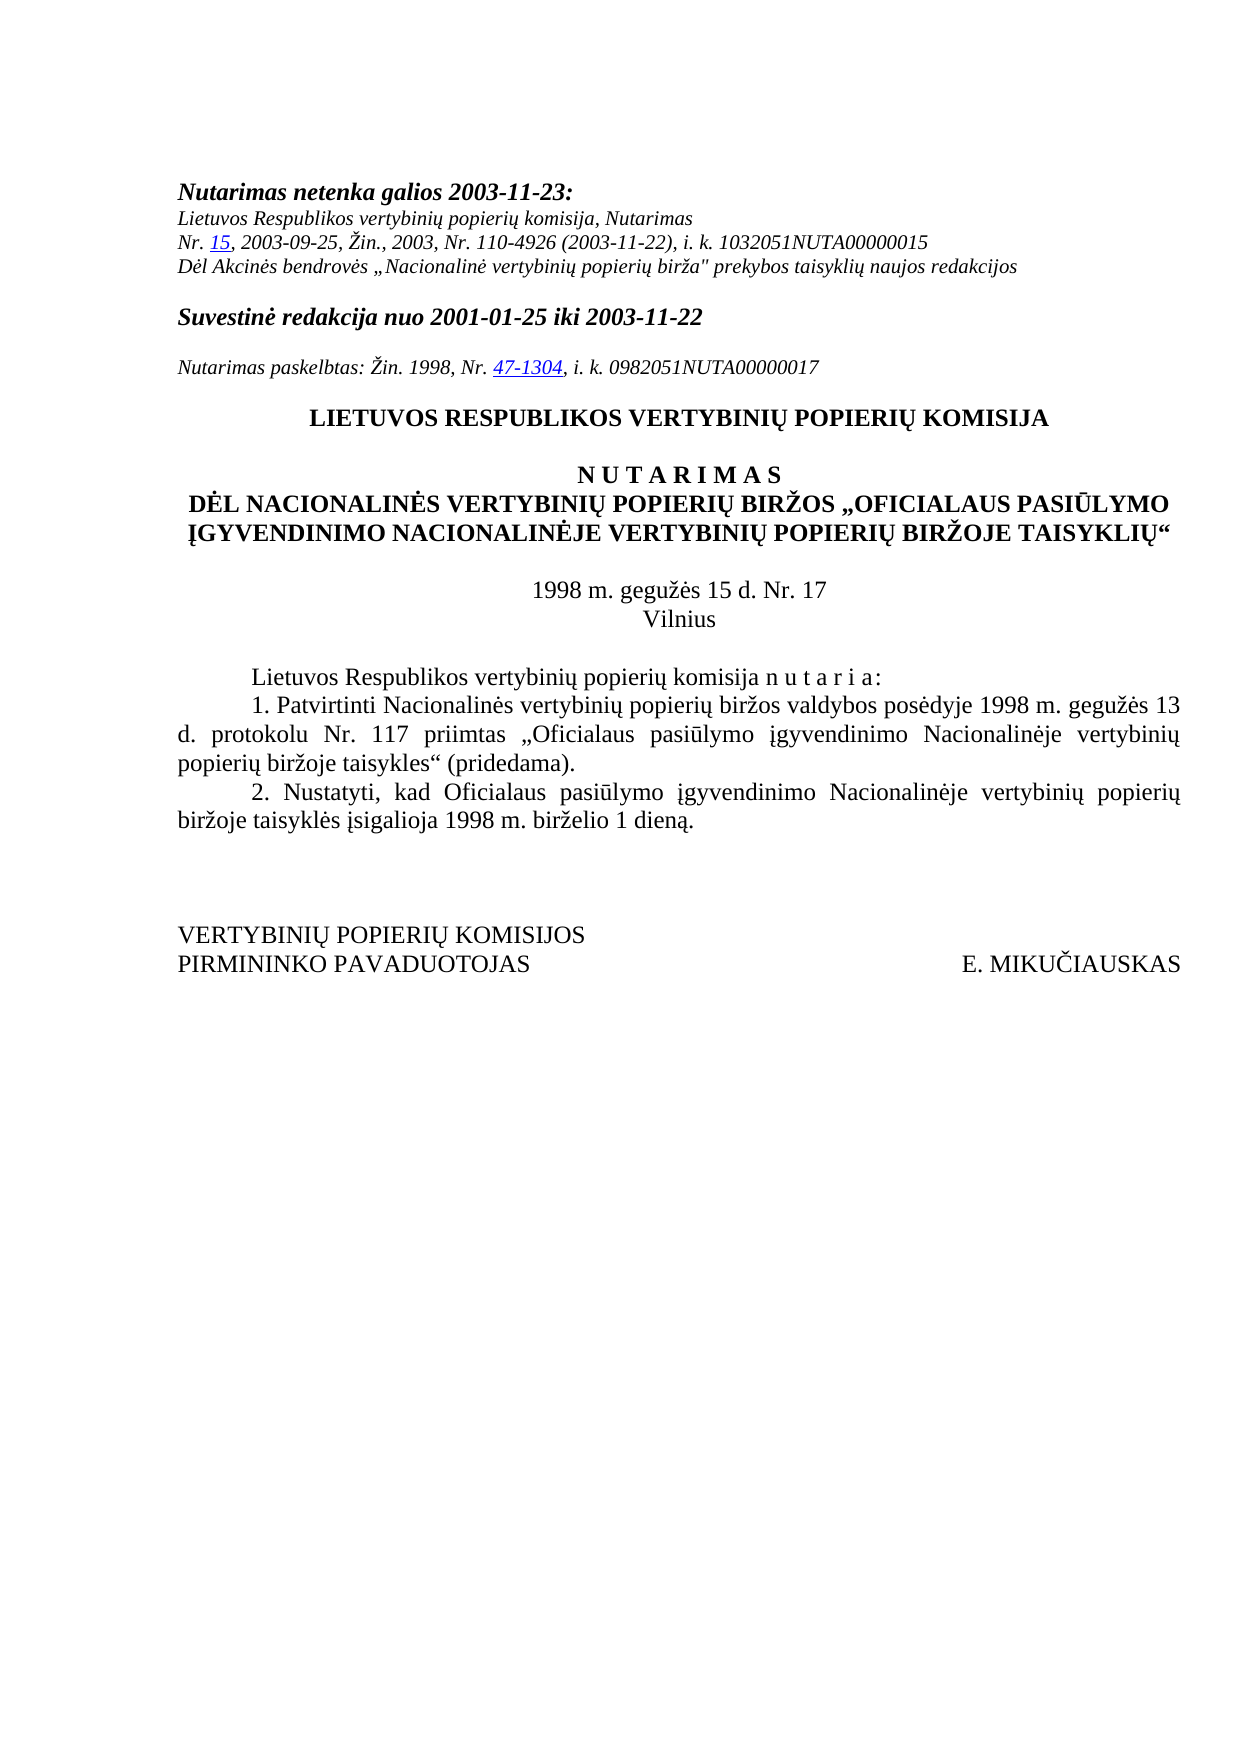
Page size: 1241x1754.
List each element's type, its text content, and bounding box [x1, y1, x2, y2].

text Nutarimas netenka galios 2003-11-23: [177, 177, 1181, 206]
text pirmininko pavaduotojas E. Mikučiauskas [177, 949, 1181, 978]
text Vilnius [177, 604, 1181, 633]
text N U T A R I M A S [177, 461, 1181, 489]
text Dėl Akcinės bendrovės „Nacionalinė vertybinių popierių birža" prekybos taisyklių naujos redakcijos [177, 254, 1181, 278]
text Vertybinių popierių komisijos [177, 921, 1181, 949]
text 2. Nustatyti, kad Oficialaus pasiūlymo įgyvendinimo Nacionalinėje vertybinių popierių biržoje taisyklės įsigalioja 1998 m. birželio 1 dieną. [177, 777, 1181, 834]
text Lietuvos Respublikos vertybinių popierių komisija, Nutarimas [177, 206, 1181, 230]
text DĖL NACIONALINĖS VERTYBINIŲ POPIERIŲ BIRŽOS „OFICIALAUS PASIŪLYMO ĮGYVENDINIMO NACIONALINĖJE VERTYBINIŲ POPIERIŲ BIRŽOJE TAISYKLIŲ“ [177, 489, 1181, 547]
text 1. Patvirtinti Nacionalinės vertybinių popierių biržos valdybos posėdyje 1998 m. gegužės 13 d. protokolu Nr. 117 priimtas „Oficialaus pasiūlymo įgyvendinimo Nacionalinėje vertybinių popierių biržoje taisykles“ (pridedama). [177, 691, 1181, 777]
text Suvestinė redakcija nuo 2001-01-25 iki 2003-11-22 [177, 302, 1181, 331]
text LIETUVOS RESPUBLIKOS VERTYBINIŲ POPIERIŲ KOMISIJA [177, 403, 1181, 432]
text Lietuvos Respublikos vertybinių popierių komisija nutaria: [177, 662, 1181, 691]
text Nutarimas paskelbtas: Žin. 1998, Nr. 47-1304, i. k. 0982051NUTA00000017 [177, 355, 1181, 379]
text 1998 m. gegužės 15 d. Nr. 17 [177, 576, 1181, 604]
text Nr. 15, 2003-09-25, Žin., 2003, Nr. 110-4926 (2003-11-22), i. k. 1032051NUTA00000015 [177, 230, 1181, 254]
